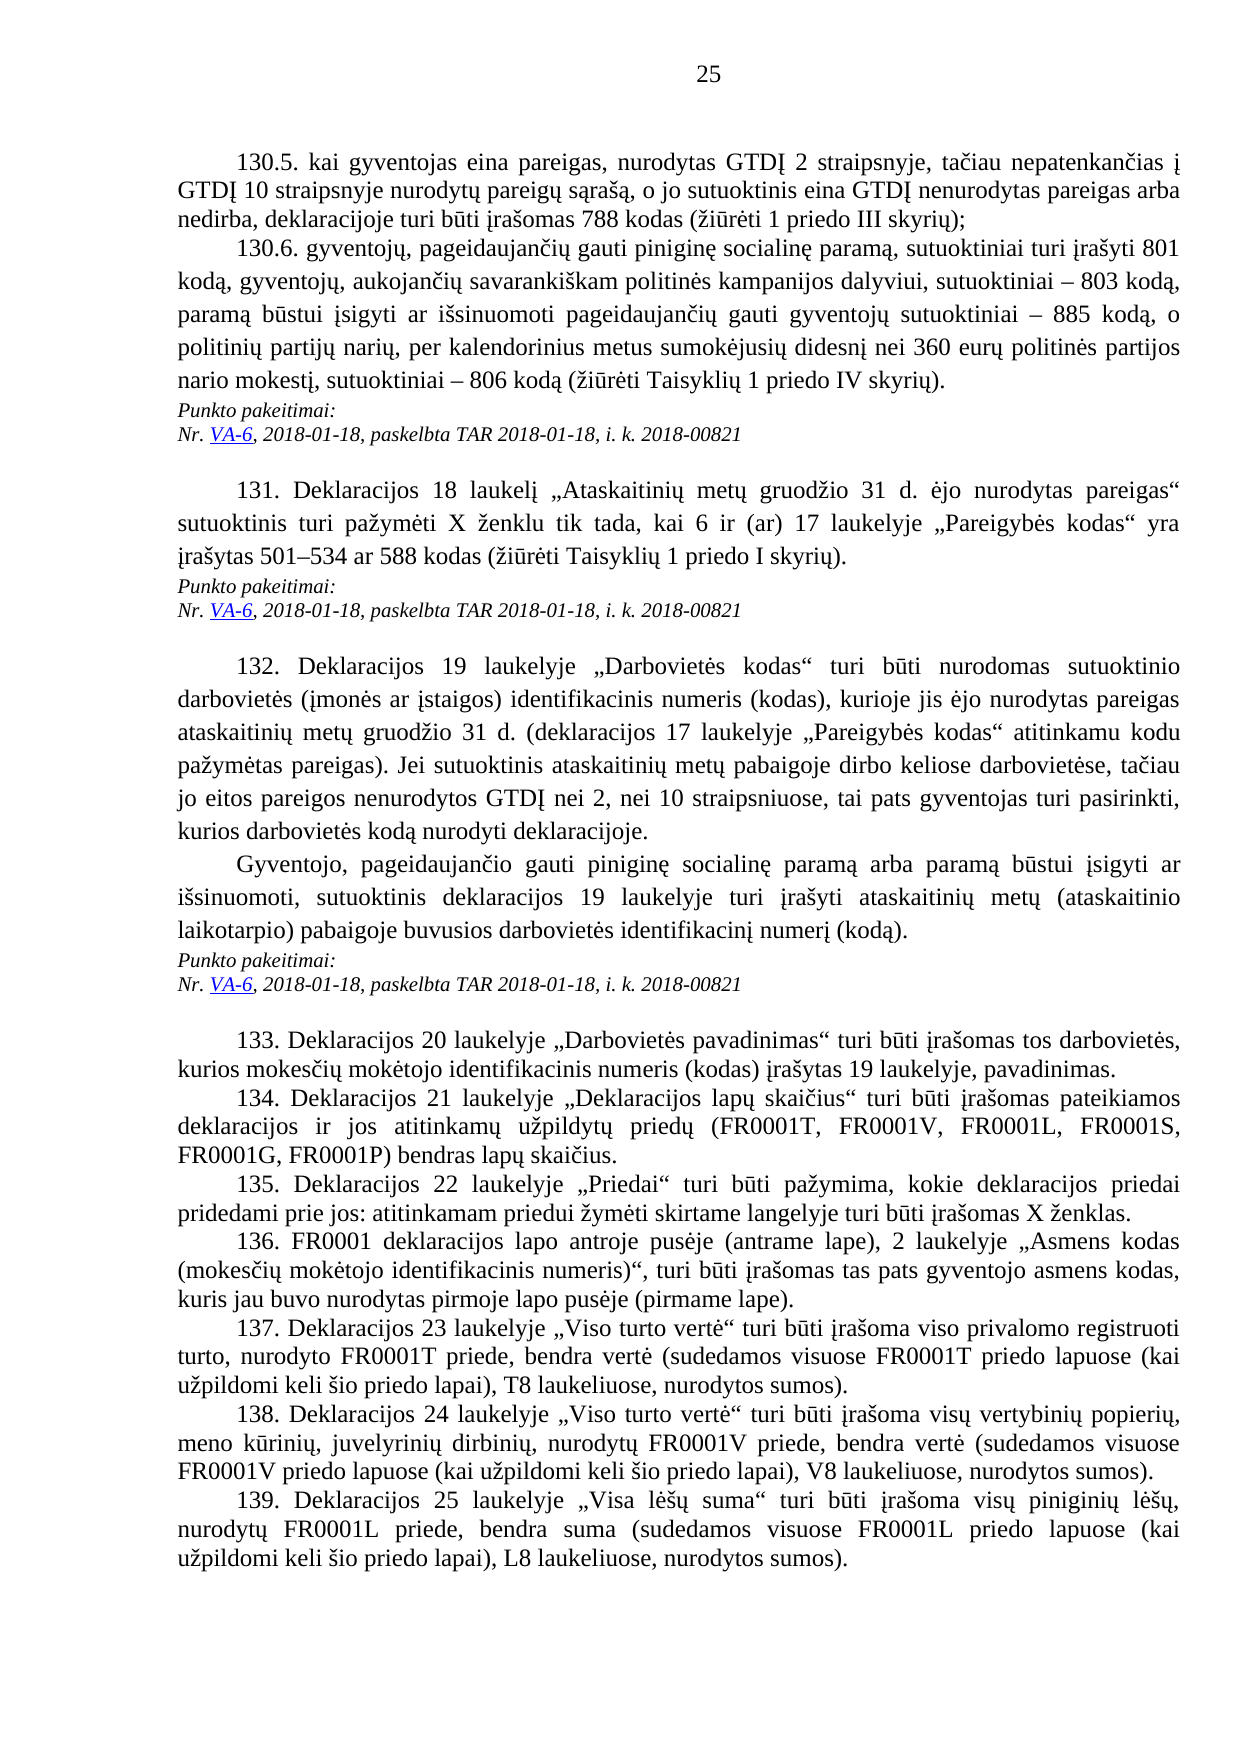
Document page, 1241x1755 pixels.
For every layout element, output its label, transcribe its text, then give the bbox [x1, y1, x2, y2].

text 138. Deklaracijos 24 laukelyje „Viso turto vertė“ turi būti įrašoma visų vertybinių popierių, meno kūrinių, juvelyrinių dirbinių, nurodytų FR0001V priede, bendra vertė (sudedamos visuose FR0001V priedo lapuose (kai užpildomi keli šio priedo lapai), V8 laukeliuose, nurodytos sumos). [177, 1399, 1181, 1485]
text Punkto pakeitimai: [177, 948, 1181, 972]
text 134. Deklaracijos 21 laukelyje „Deklaracijos lapų skaičius“ turi būti įrašomas pateikiamos deklaracijos ir jos atitinkamų užpildytų priedų (FR0001T, FR0001V, FR0001L, FR0001S, FR0001G, FR0001P) bendras lapų skaičius. [177, 1083, 1181, 1169]
text 139. Deklaracijos 25 laukelyje „Visa lėšų suma“ turi būti įrašoma visų piniginių lėšų, nurodytų FR0001L priede, bendra suma (sudedamos visuose FR0001L priedo lapuose (kai užpildomi keli šio priedo lapai), L8 laukeliuose, nurodytos sumos). [177, 1485, 1181, 1571]
text Gyventojo, pageidaujančio gauti piniginę socialinę paramą arba paramą būstui įsigyti ar išsinuomoti, sutuoktinis deklaracijos 19 laukelyje turi įrašyti ataskaitinių metų (ataskaitinio laikotarpio) pabaigoje buvusios darbovietės identifikacinį numerį (kodą). [177, 849, 1181, 944]
text 131. Deklaracijos 18 laukelį „Ataskaitinių metų gruodžio 31 d. ėjo nurodytas pareigas“ sutuoktinis turi pažymėti X ženklu tik tada, kai 6 ir (ar) 17 laukelyje „Pareigybės kodas“ yra įrašytas 501–534 ar 588 kodas (žiūrėti Taisyklių 1 priedo I skyrių). [177, 475, 1181, 570]
text 136. FR0001 deklaracijos lapo antroje pusėje (antrame lape), 2 laukelyje „Asmens kodas (mokesčių mokėtojo identifikacinis numeris)“, turi būti įrašomas tas pats gyventojo asmens kodas, kuris jau buvo nurodytas pirmoje lapo pusėje (pirmame lape). [177, 1226, 1181, 1313]
text Punkto pakeitimai: [177, 398, 1181, 422]
text Nr. VA-6, 2018-01-18, paskelbta TAR 2018-01-18, i. k. 2018-00821 [177, 598, 1181, 622]
text 137. Deklaracijos 23 laukelyje „Viso turto vertė“ turi būti įrašoma viso privalomo registruoti turto, nurodyto FR0001T priede, bendra vertė (sudedamos visuose FR0001T priedo lapuose (kai užpildomi keli šio priedo lapai), T8 laukeliuose, nurodytos sumos). [177, 1313, 1181, 1399]
text 132. Deklaracijos 19 laukelyje „Darbovietės kodas“ turi būti nurodomas sutuoktinio darbovietės (įmonės ar įstaigos) identifikacinis numeris (kodas), kurioje jis ėjo nurodytas pareigas ataskaitinių metų gruodžio 31 d. (deklaracijos 17 laukelyje „Pareigybės kodas“ atitinkamu kodu pažymėtas pareigas). Jei sutuoktinis ataskaitinių metų pabaigoje dirbo keliose darbovietėse, tačiau jo eitos pareigos nenurodytos GTDĮ nei 2, nei 10 straipsniuose, tai pats gyventojas turi pasirinkti, kurios darbovietės kodą nurodyti deklaracijoje. [177, 651, 1181, 845]
text Nr. VA-6, 2018-01-18, paskelbta TAR 2018-01-18, i. k. 2018-00821 [177, 972, 1181, 996]
text 130.5. kai gyventojas eina pareigas, nurodytas GTDĮ 2 straipsnyje, tačiau nepatenkančias į GTDĮ 10 straipsnyje nurodytų pareigų sąrašą, o jo sutuoktinis eina GTDĮ nenurodytas pareigas arba nedirba, deklaracijoje turi būti įrašomas 788 kodas (žiūrėti 1 priedo III skyrių); [177, 147, 1181, 233]
text 135. Deklaracijos 22 laukelyje „Priedai“ turi būti pažymima, kokie deklaracijos priedai pridedami prie jos: atitinkamam priedui žymėti skirtame langelyje turi būti įrašomas X ženklas. [177, 1169, 1181, 1226]
text Punkto pakeitimai: [177, 574, 1181, 598]
text Nr. VA-6, 2018-01-18, paskelbta TAR 2018-01-18, i. k. 2018-00821 [177, 422, 1181, 446]
text 130.6. gyventojų, pageidaujančių gauti piniginę socialinę paramą, sutuoktiniai turi įrašyti 801 kodą, gyventojų, aukojančių savarankiškam politinės kampanijos dalyviui, sutuoktiniai – 803 kodą, paramą būstui įsigyti ar išsinuomoti pageidaujančių gauti gyventojų sutuoktiniai – 885 kodą, o politinių partijų narių, per kalendorinius metus sumokėjusių didesnį nei 360 eurų politinės partijos nario mokestį, sutuoktiniai – 806 kodą (žiūrėti Taisyklių 1 priedo IV skyrių). [177, 233, 1181, 394]
text 133. Deklaracijos 20 laukelyje „Darbovietės pavadinimas“ turi būti įrašomas tos darbovietės, kurios mokesčių mokėtojo identifikacinis numeris (kodas) įrašytas 19 laukelyje, pavadinimas. [177, 1025, 1181, 1083]
